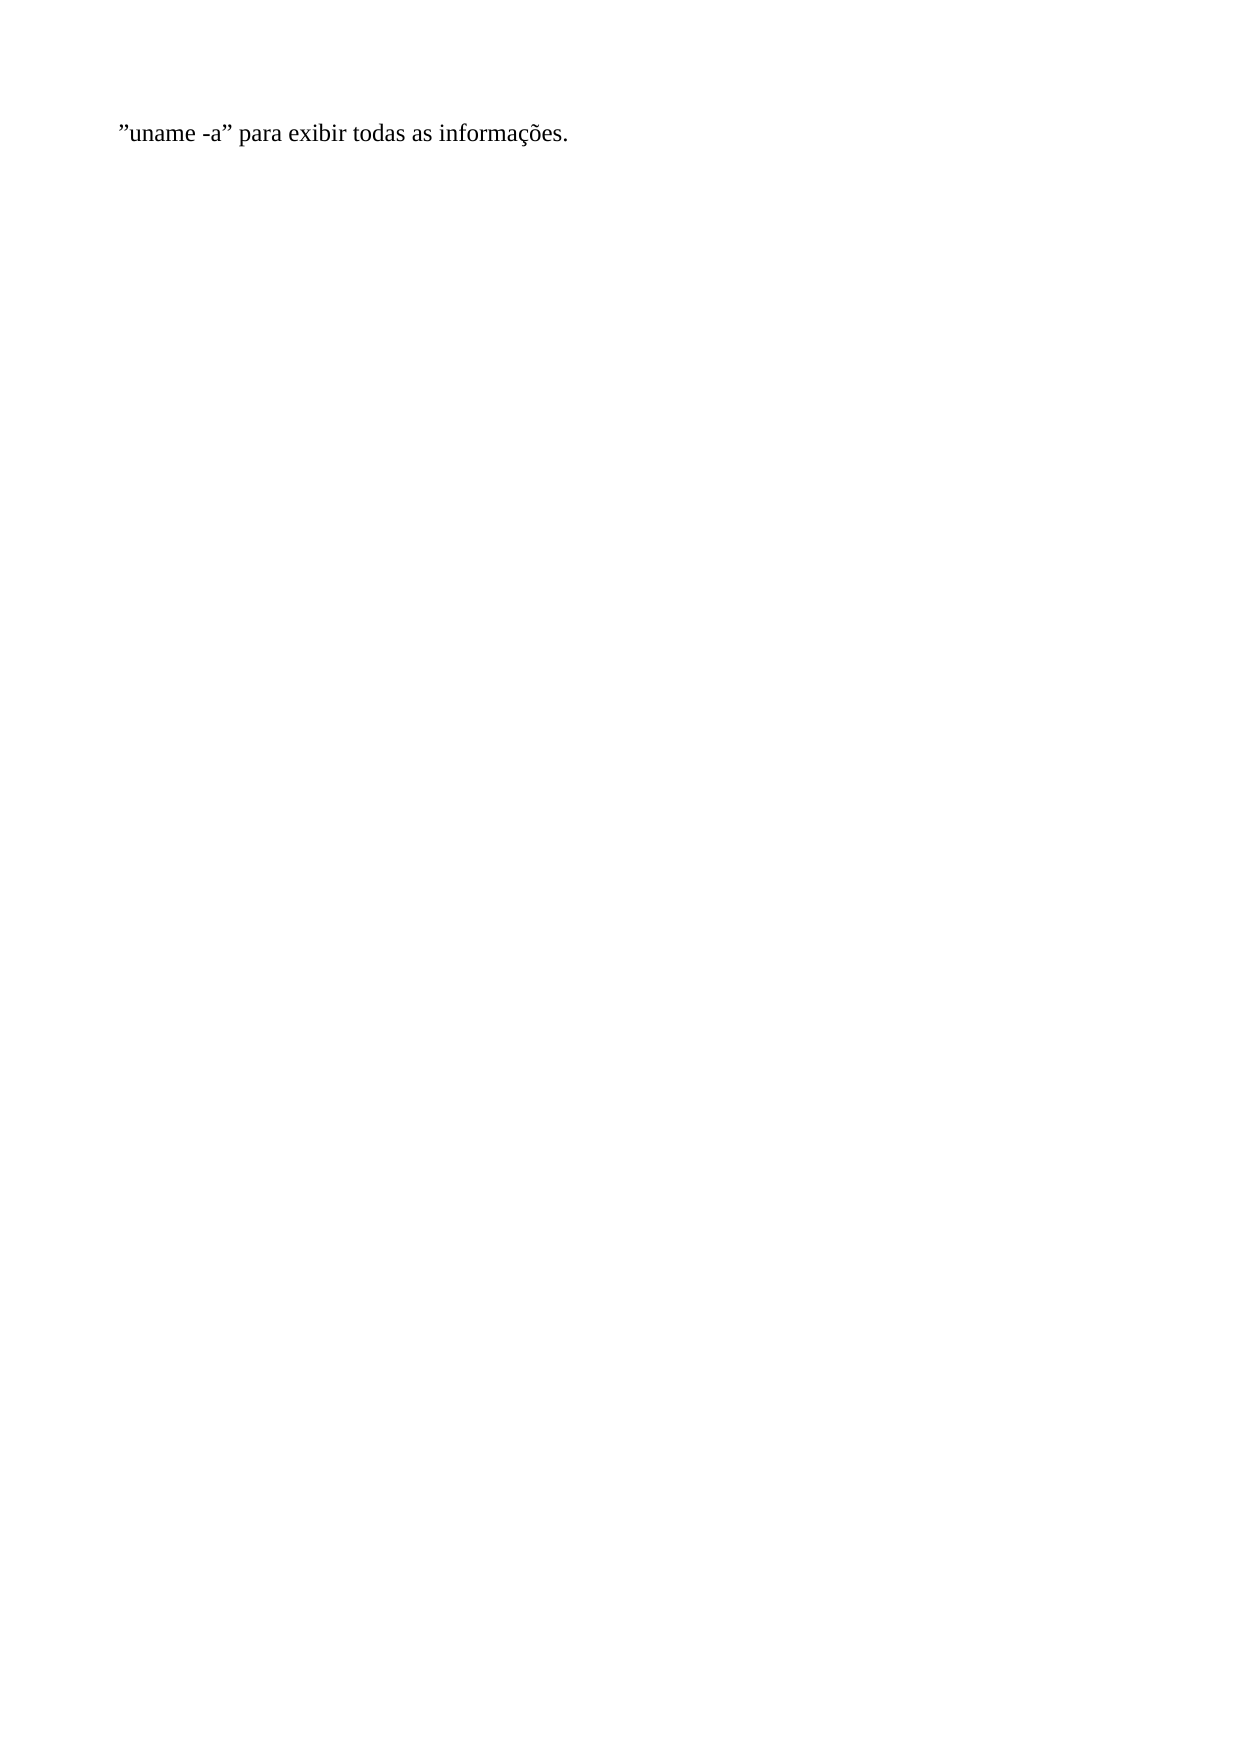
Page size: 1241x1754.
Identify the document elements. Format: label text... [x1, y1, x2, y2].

text ”uname -a” para exibir todas as informações. [118, 118, 1122, 147]
